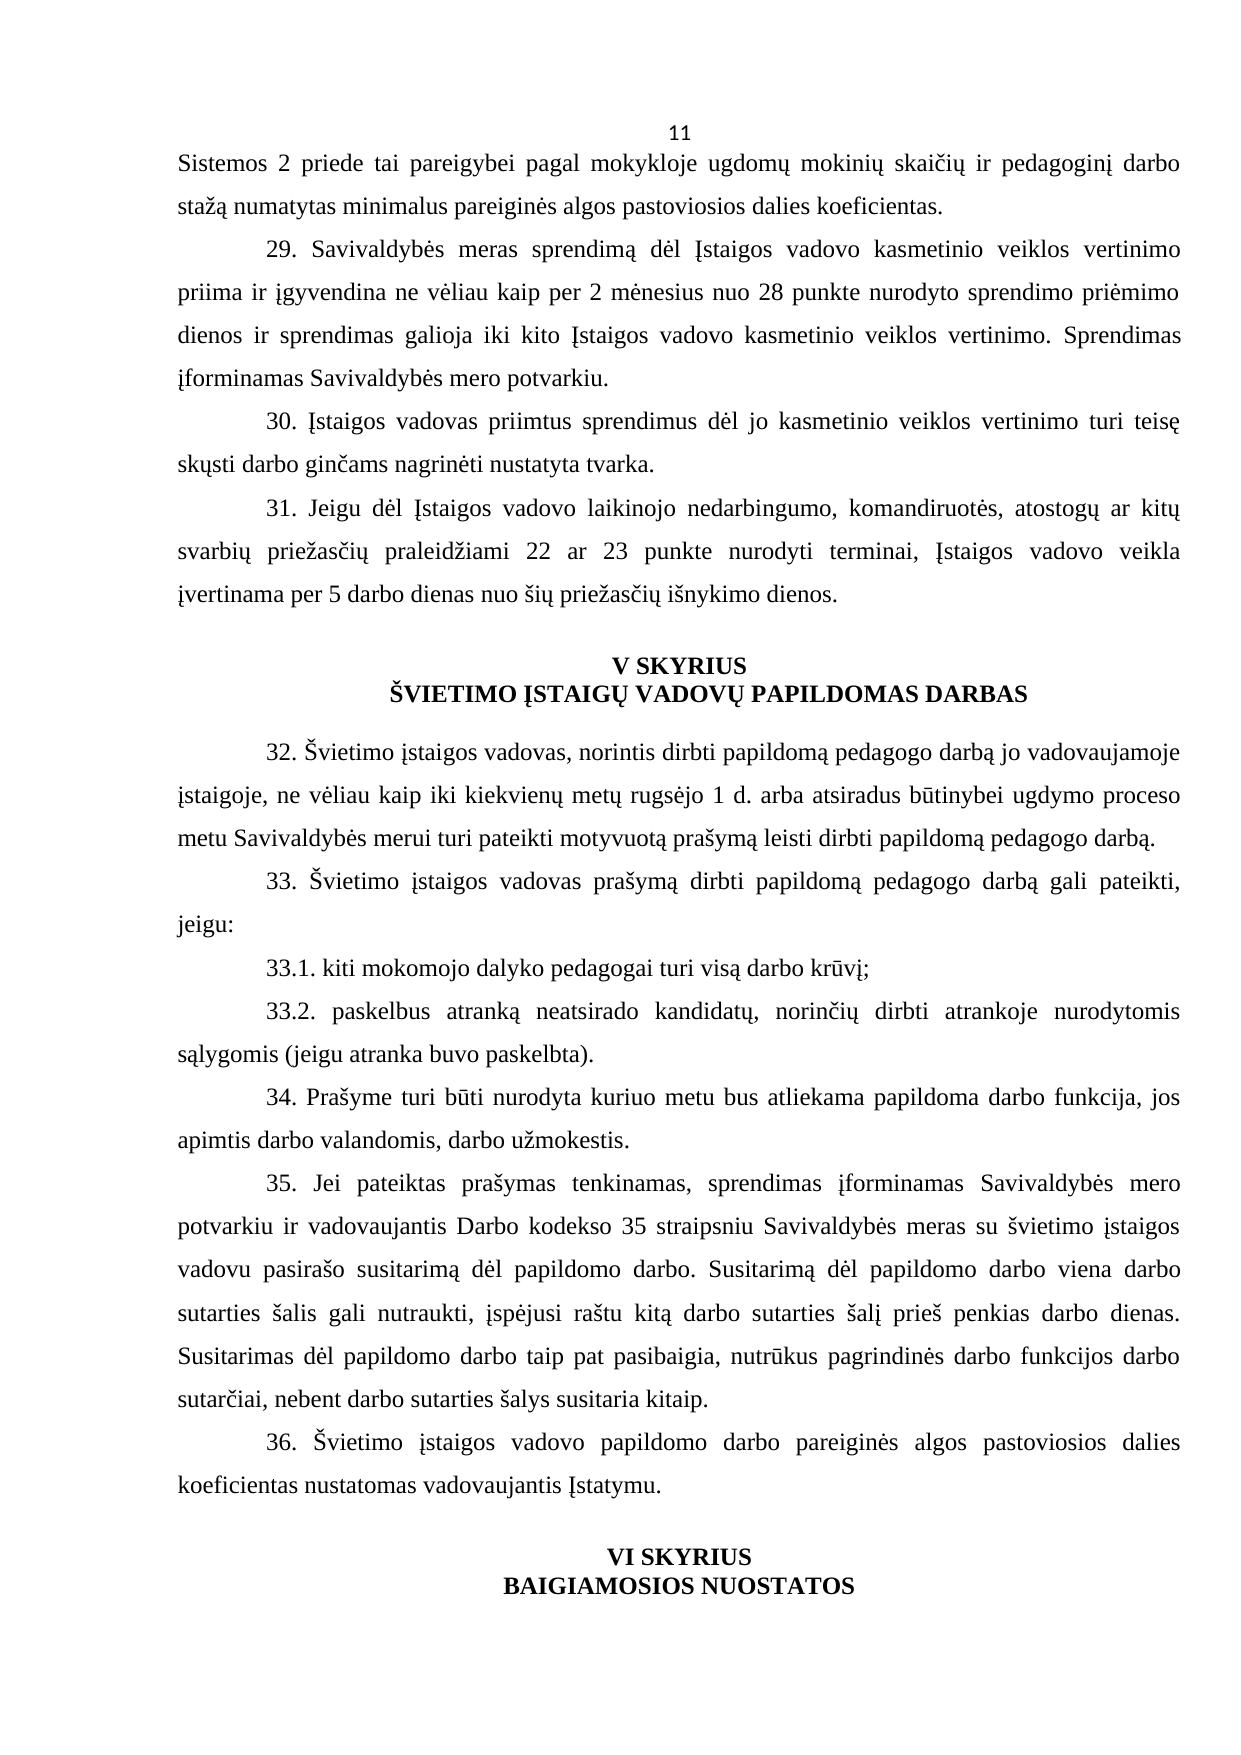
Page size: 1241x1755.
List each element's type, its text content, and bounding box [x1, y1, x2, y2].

text 36. Švietimo įstaigos vadovo papildomo darbo pareiginės algos pastoviosios dalies koeficientas nustatomas vadovaujantis Įstatymu. [177, 1427, 1181, 1499]
text 30. Įstaigos vadovas priimtus sprendimus dėl jo kasmetinio veiklos vertinimo turi teisę skųsti darbo ginčams nagrinėti nustatyta tvarka. [177, 406, 1181, 478]
text VI SKYRIUS [177, 1542, 1181, 1571]
text 32. Švietimo įstaigos vadovas, norintis dirbti papildomą pedagogo darbą jo vadovaujamoje įstaigoje, ne vėliau kaip iki kiekvienų metų rugsėjo 1 d. arba atsiradus būtinybei ugdymo proceso metu Savivaldybės merui turi pateikti motyvuotą prašymą leisti dirbti papildomą pedagogo darbą. [177, 737, 1181, 852]
text 35. Jei pateiktas prašymas tenkinamas, sprendimas įforminamas Savivaldybės mero potvarkiu ir vadovaujantis Darbo kodekso 35 straipsniu Savivaldybės meras su švietimo įstaigos vadovu pasirašo susitarimą dėl papildomo darbo. Susitarimą dėl papildomo darbo viena darbo sutarties šalis gali nutraukti, įspėjusi raštu kitą darbo sutarties šalį prieš penkias darbo dienas. Susitarimas dėl papildomo darbo taip pat pasibaigia, nutrūkus pagrindinės darbo funkcijos darbo sutarčiai, nebent darbo sutarties šalys susitaria kitaip. [177, 1168, 1181, 1413]
text V SKYRIUS [177, 651, 1181, 679]
text 33.2. paskelbus atranką neatsirado kandidatų, norinčių dirbti atrankoje nurodytomis sąlygomis (jeigu atranka buvo paskelbta). [177, 996, 1181, 1068]
text 29. Savivaldybės meras sprendimą dėl Įstaigos vadovo kasmetinio veiklos vertinimo priima ir įgyvendina ne vėliau kaip per 2 mėnesius nuo 28 punkte nurodyto sprendimo priėmimo dienos ir sprendimas galioja iki kito Įstaigos vadovo kasmetinio veiklos vertinimo. Sprendimas įforminamas Savivaldybės mero potvarkiu. [177, 234, 1181, 392]
text 34. Prašyme turi būti nurodyta kuriuo metu bus atliekama papildoma darbo funkcija, jos apimtis darbo valandomis, darbo užmokestis. [177, 1082, 1181, 1154]
text BAIGIAMOSIOS NUOSTATOS [177, 1571, 1181, 1599]
text Sistemos 2 priede tai pareigybei pagal mokykloje ugdomų mokinių skaičių ir pedagoginį darbo stažą numatytas minimalus pareiginės algos pastoviosios dalies koeficientas. [177, 148, 1181, 219]
text 31. Jeigu dėl Įstaigos vadovo laikinojo nedarbingumo, komandiruotės, atostogų ar kitų svarbių priežasčių praleidžiami 22 ar 23 punkte nurodyti terminai, Įstaigos vadovo veikla įvertinama per 5 darbo dienas nuo šių priežasčių išnykimo dienos. [177, 493, 1181, 608]
text 33.1. kiti mokomojo dalyko pedagogai turi visą darbo krūvį; [177, 953, 1181, 981]
text 33. Švietimo įstaigos vadovas prašymą dirbti papildomą pedagogo darbą gali pateikti, jeigu: [177, 866, 1181, 938]
text ŠVIETIMO ĮSTAIGŲ VADOVŲ PAPILDOMAS DARBAS [177, 679, 1181, 708]
